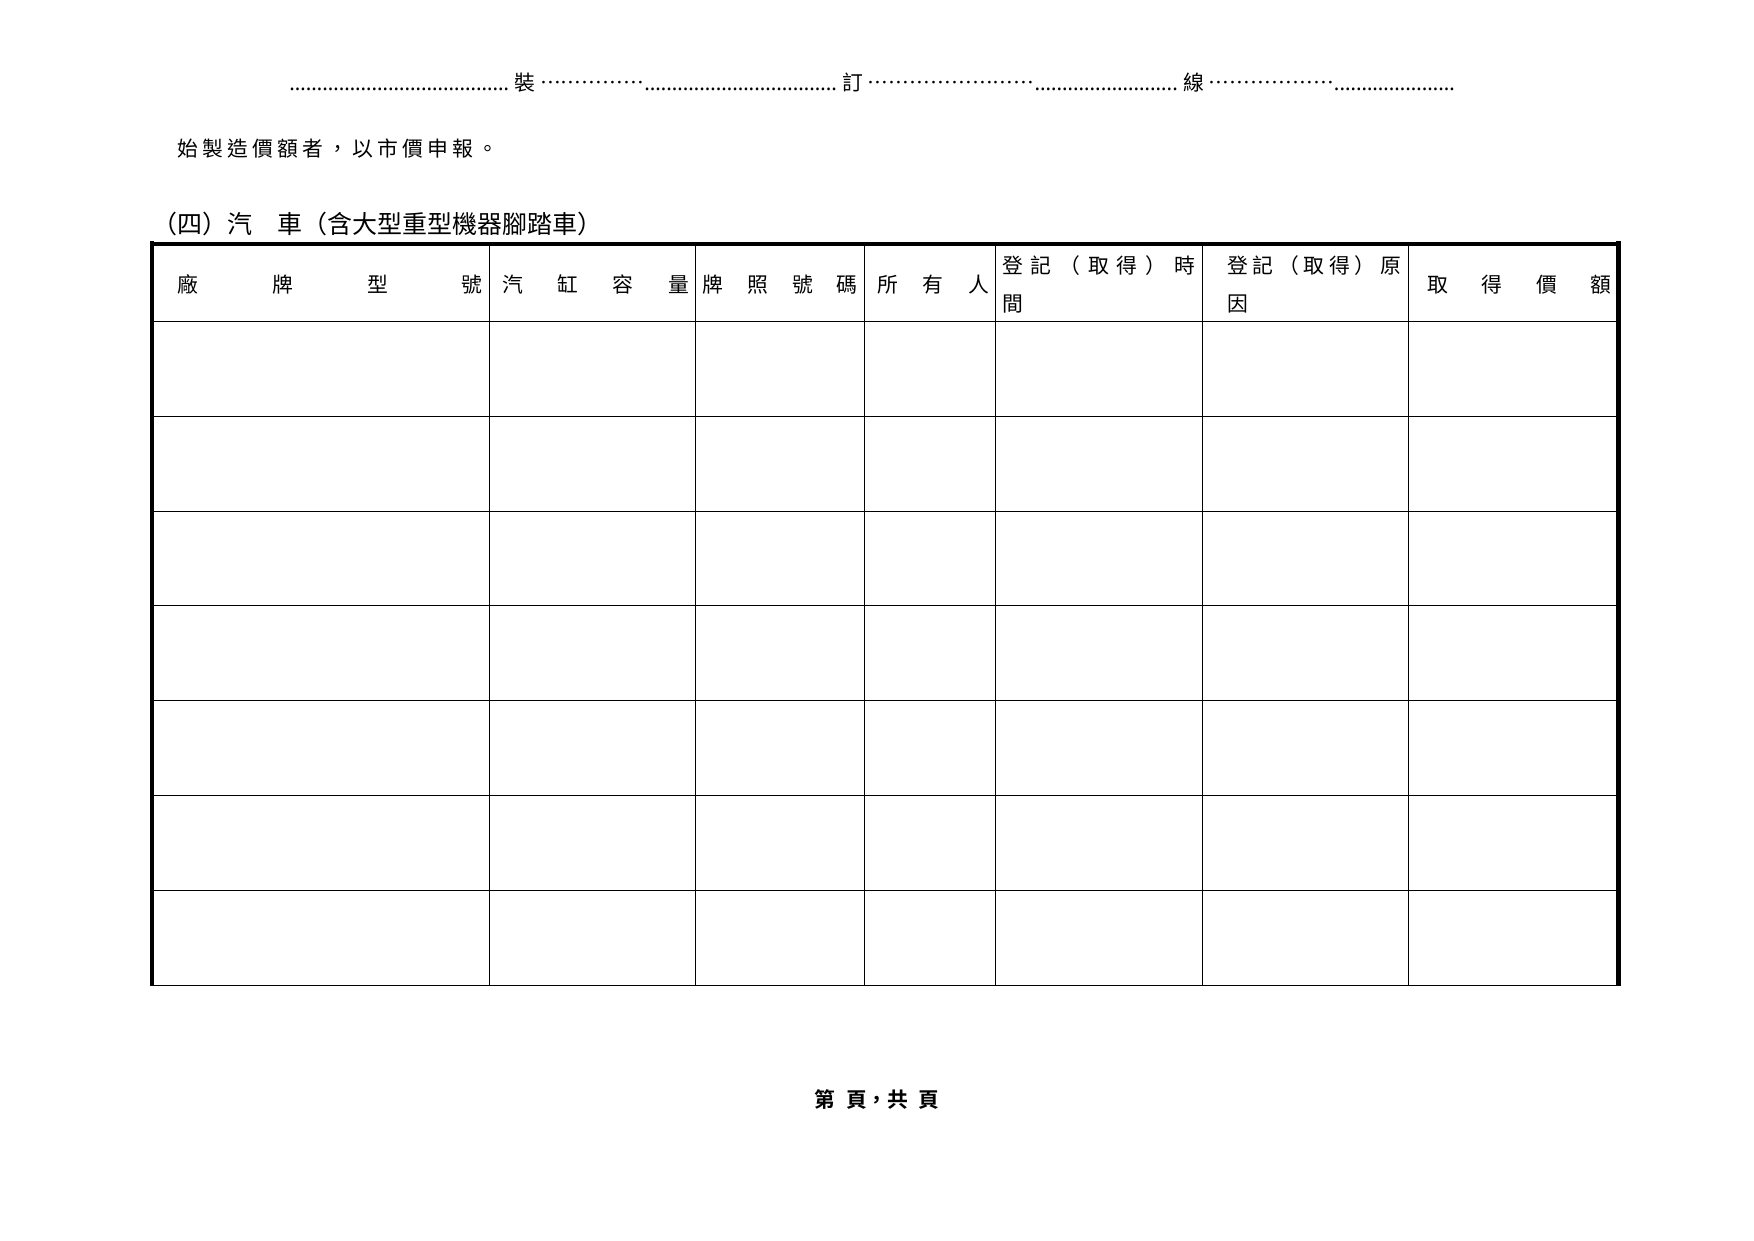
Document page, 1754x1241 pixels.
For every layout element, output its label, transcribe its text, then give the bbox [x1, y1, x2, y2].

table_header 登記（取得）時間 [996, 246, 1202, 321]
table_cell [865, 891, 995, 984]
table_cell [490, 891, 695, 984]
table_header 汽缸容量 [490, 246, 695, 321]
table_cell [490, 606, 695, 700]
table_cell [1409, 891, 1616, 984]
table_cell [490, 512, 695, 605]
table_cell [1203, 322, 1408, 416]
table_cell [996, 512, 1202, 605]
table_cell [696, 512, 864, 605]
table_cell [154, 796, 489, 890]
table_cell [865, 417, 995, 511]
table_cell [1409, 796, 1616, 890]
table_cell [490, 796, 695, 890]
table_cell [996, 417, 1202, 511]
table_cell [696, 322, 864, 416]
table_cell [996, 322, 1202, 416]
table_cell [1409, 322, 1616, 416]
table_cell [1409, 606, 1616, 700]
table_header 牌照號碼 [696, 246, 864, 321]
table_cell [696, 796, 864, 890]
table_cell [1409, 512, 1616, 605]
table_cell [490, 701, 695, 795]
table_cell [696, 606, 864, 700]
table_cell [865, 606, 995, 700]
table_cell [1203, 701, 1408, 795]
table_cell [1203, 417, 1408, 511]
table_cell [154, 701, 489, 795]
table_cell [154, 417, 489, 511]
table_cell [1409, 417, 1616, 511]
table_header 登記（取得）原因 [1203, 246, 1408, 321]
table_cell [865, 796, 995, 890]
text （四）汽 車（含大型重型機器腳踏車） [152, 204, 1602, 241]
table_cell [865, 322, 995, 416]
table_cell [154, 512, 489, 605]
table_cell [996, 701, 1202, 795]
table_cell [865, 701, 995, 795]
table_cell [696, 417, 864, 511]
table_header 所有人 [865, 246, 995, 321]
table_cell [696, 891, 864, 984]
table_header 取得價額 [1409, 246, 1616, 321]
table_cell [996, 606, 1202, 700]
text 始製造價額者，以市價申報。 [149, 129, 1602, 166]
table_cell [1203, 512, 1408, 605]
table_cell [154, 322, 489, 416]
table_cell [154, 891, 489, 984]
table_cell [490, 322, 695, 416]
table_cell [696, 701, 864, 795]
table_cell [154, 606, 489, 700]
table_cell [996, 796, 1202, 890]
table_header 廠牌型號 [154, 246, 489, 321]
table_cell [1203, 796, 1408, 890]
table_cell [1203, 891, 1408, 984]
table_cell [1203, 606, 1408, 700]
table_cell [1409, 701, 1616, 795]
table_cell [996, 891, 1202, 984]
table_cell [490, 417, 695, 511]
table_cell [865, 512, 995, 605]
